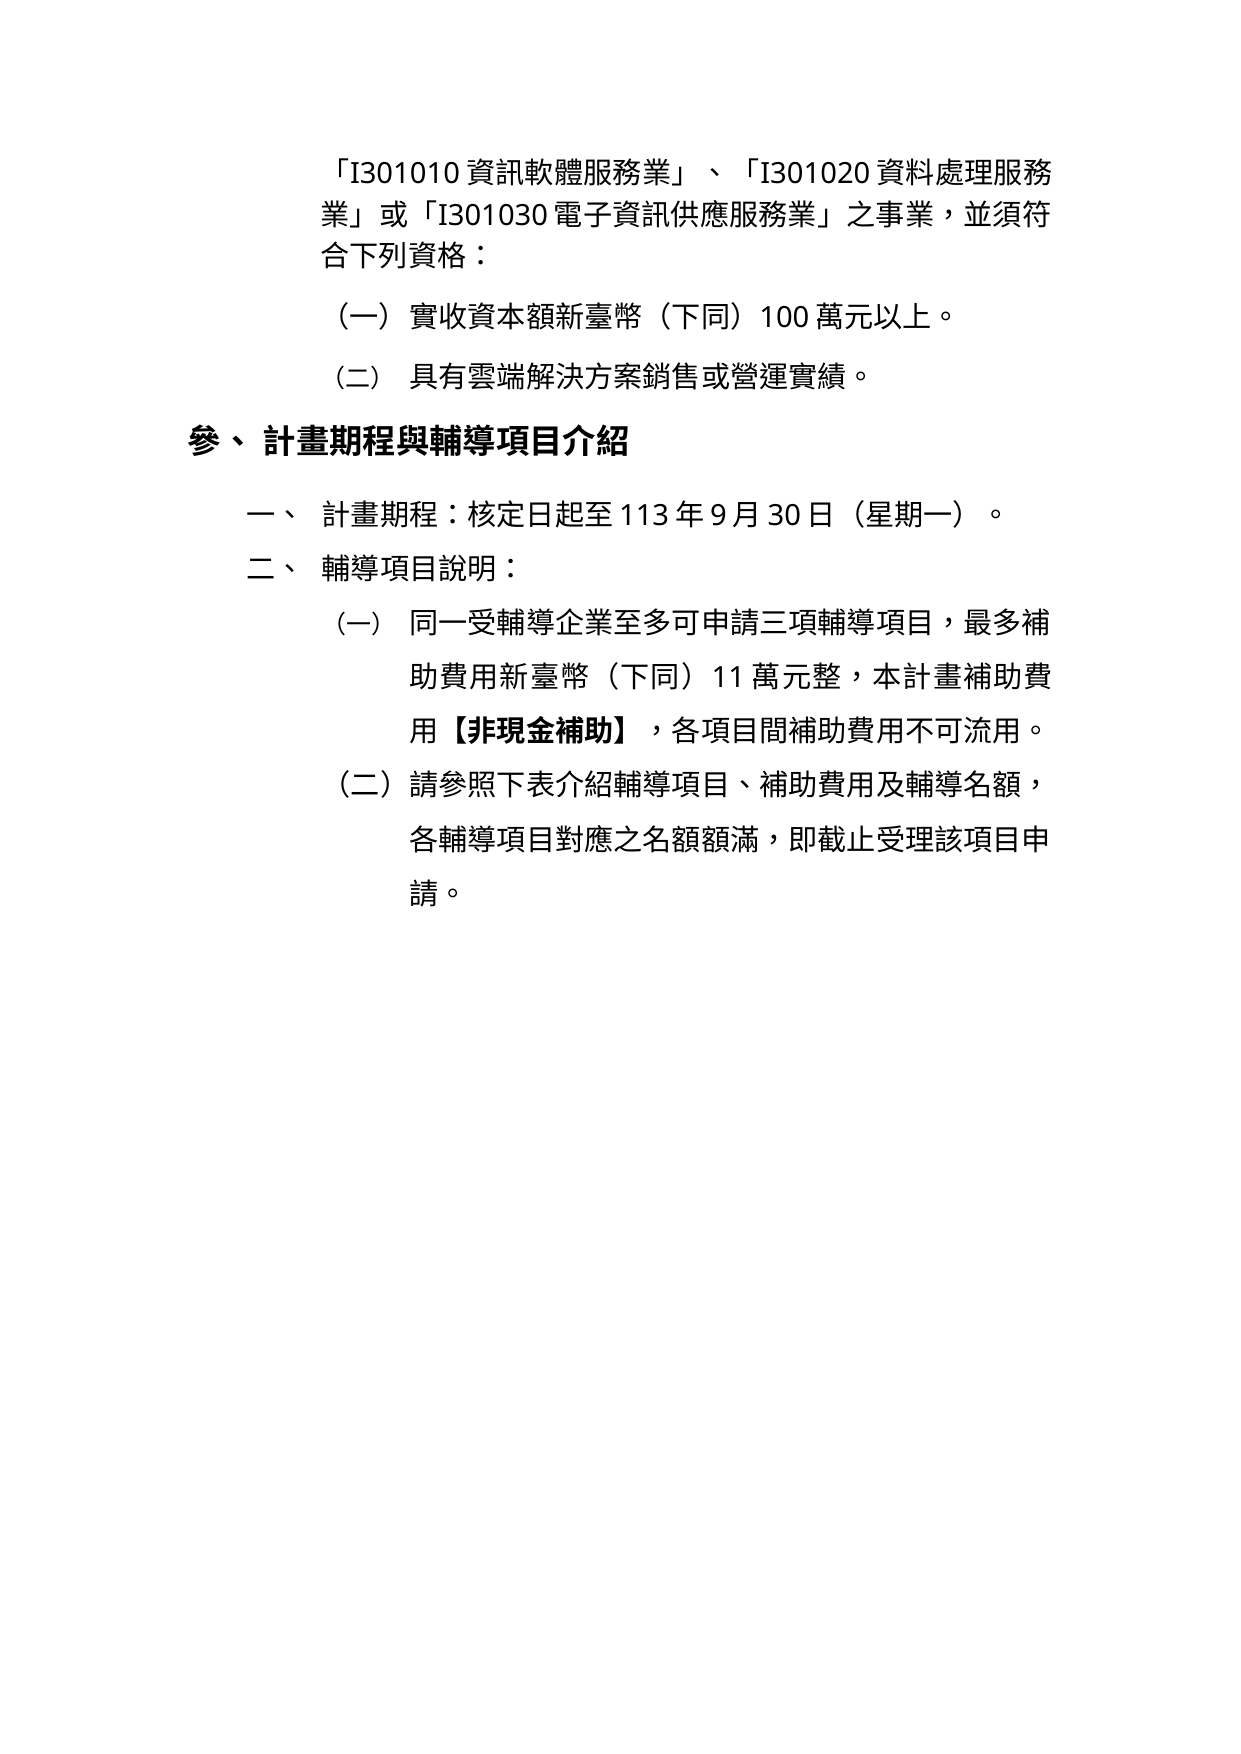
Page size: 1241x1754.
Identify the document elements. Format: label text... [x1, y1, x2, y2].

list 具有雲端解決方案銷售或營運實績。 [320, 354, 1053, 396]
list 同一受輔導企業至多可申請三項輔導項目，最多補助費用新臺幣（下同）11萬元整，本計畫補助費用【非現金補助】，各項目間補助費用不可流用。 [321, 590, 1053, 752]
list 計畫期程與輔導項目介紹 [187, 414, 1053, 463]
text 「I301010資訊軟體服務業」、「I301020資料處理服務業」或「I301030電子資訊供應服務業」之事業，並須符合下列資格： [320, 150, 1053, 275]
list 實收資本額新臺幣（下同）100萬元以上。 [320, 294, 1053, 335]
list 輔導項目說明： [246, 536, 1053, 590]
list 請參照下表介紹輔導項目、補助費用及輔導名額，各輔導項目對應之名額額滿，即截止受理該項目申請。 [321, 752, 1053, 915]
list 計畫期程：核定日起至113年9月30日（星期一）。 [246, 482, 1053, 536]
